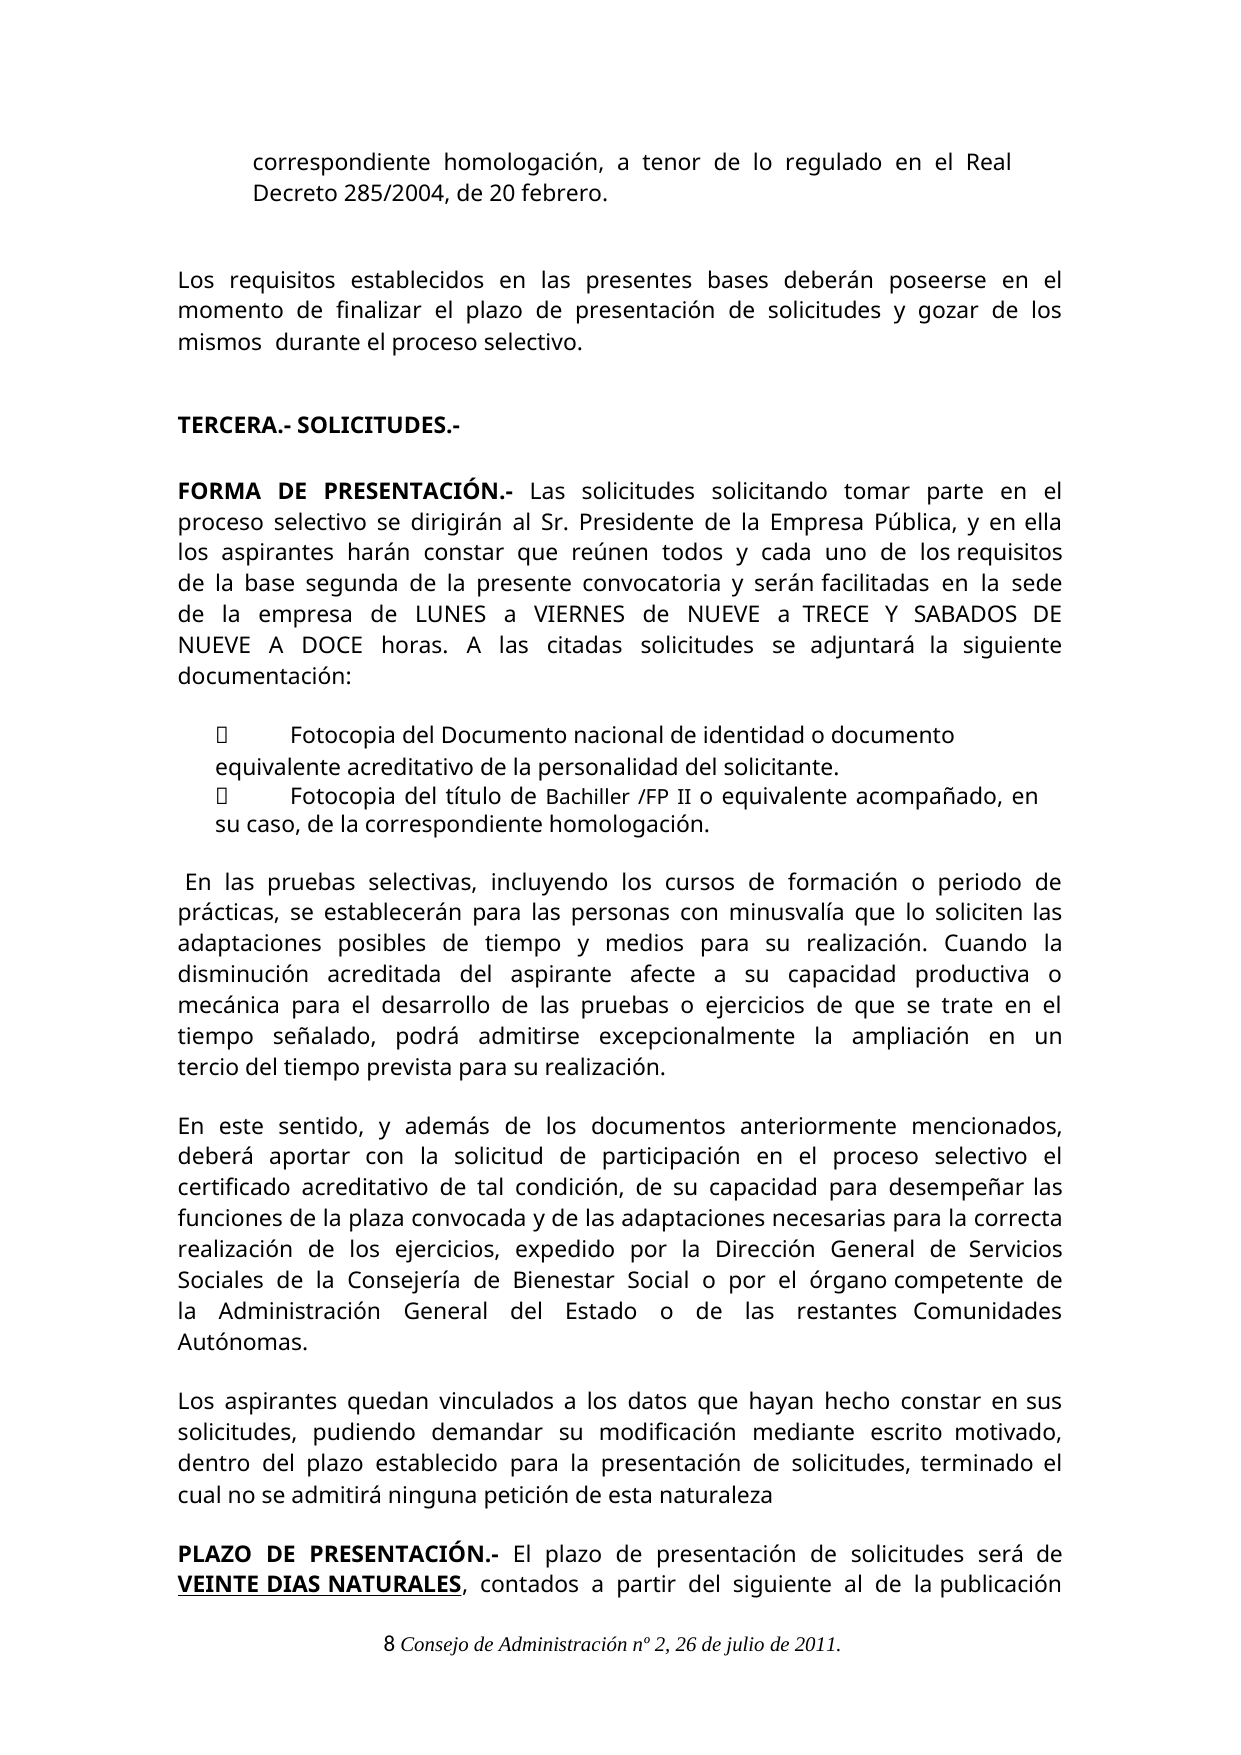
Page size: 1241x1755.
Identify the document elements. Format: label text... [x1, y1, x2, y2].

text Los requisitos establecidos en las presentes bases deberán poseerse en el momento de finalizar el plazo de presentación de solicitudes y gozar de los mismos durante el proceso selectivo. [177, 264, 1062, 357]
text correspondiente homologación, a tenor de lo regulado en el Real Decreto 285/2004, de 20 febrero. [252, 146, 1062, 208]
text PLAZO DE PRESENTACIÓN.- El plazo de presentación de solicitudes será de VEINTE DIAS NATURALES, contados a partir del siguiente al de la publicación [177, 1538, 1063, 1599]
text TERCERA.- SOLICITUDES.- [177, 409, 518, 441]
text En las pruebas selectivas, incluyendo los cursos de formación o periodo de prácticas, se establecerán para las personas con minusvalía que lo soliciten las adaptaciones posibles de tiempo y medios para su realización. Cuando la disminución acreditada del aspirante afecte a su capacidad productiva o mecánica para el desarrollo de las pruebas o ejercicios de que se trate en el tiempo señalado, podrá admitirse excepcionalmente la ampliación en un tercio del tiempo prevista para su realización. [177, 865, 1062, 1082]
text FORMA DE PRESENTACIÓN.- Las solicitudes solicitando tomar parte en el proceso selectivo se dirigirán al Sr. Presidente de la Empresa Pública, y en ella los aspirantes harán constar que reúnen todos y cada uno de los requisitos de la base segunda de la presente convocatoria y serán facilitadas en la sede de la empresa de LUNES a VIERNES de NUEVE a TRECE Y SABADOS DE NUEVE A DOCE horas. A las citadas solicitudes se adjuntará la siguiente documentación: [177, 475, 1063, 691]
text En este sentido, y además de los documentos anteriormente mencionados, deberá aportar con la solicitud de participación en el proceso selectivo el certificado acreditativo de tal condición, de su capacidad para desempeñar las funciones de la plaza convocada y de las adaptaciones necesarias para la correcta realización de los ejercicios, expedido por la Dirección General de Servicios Sociales de la Consejería de Bienestar Social o por el órgano competente de la Administración General del Estado o de las restantes Comunidades Autónomas. [177, 1109, 1063, 1357]
text Los aspirantes quedan vinculados a los datos que hayan hecho constar en sus solicitudes, pudiendo demandar su modificación mediante escrito motivado, dentro del plazo establecido para la presentación de solicitudes, terminado el cual no se admitirá ninguna petición de esta naturaleza [177, 1385, 1062, 1510]
list Fotocopia del Documento nacional de identidad o documento equivalente acreditativo de la personalidad del solicitante. [215, 719, 1062, 782]
list Fotocopia del título de Bachiller /FP II o equivalente acompañado, en su caso, de la correspondiente homologación. [215, 782, 1063, 838]
